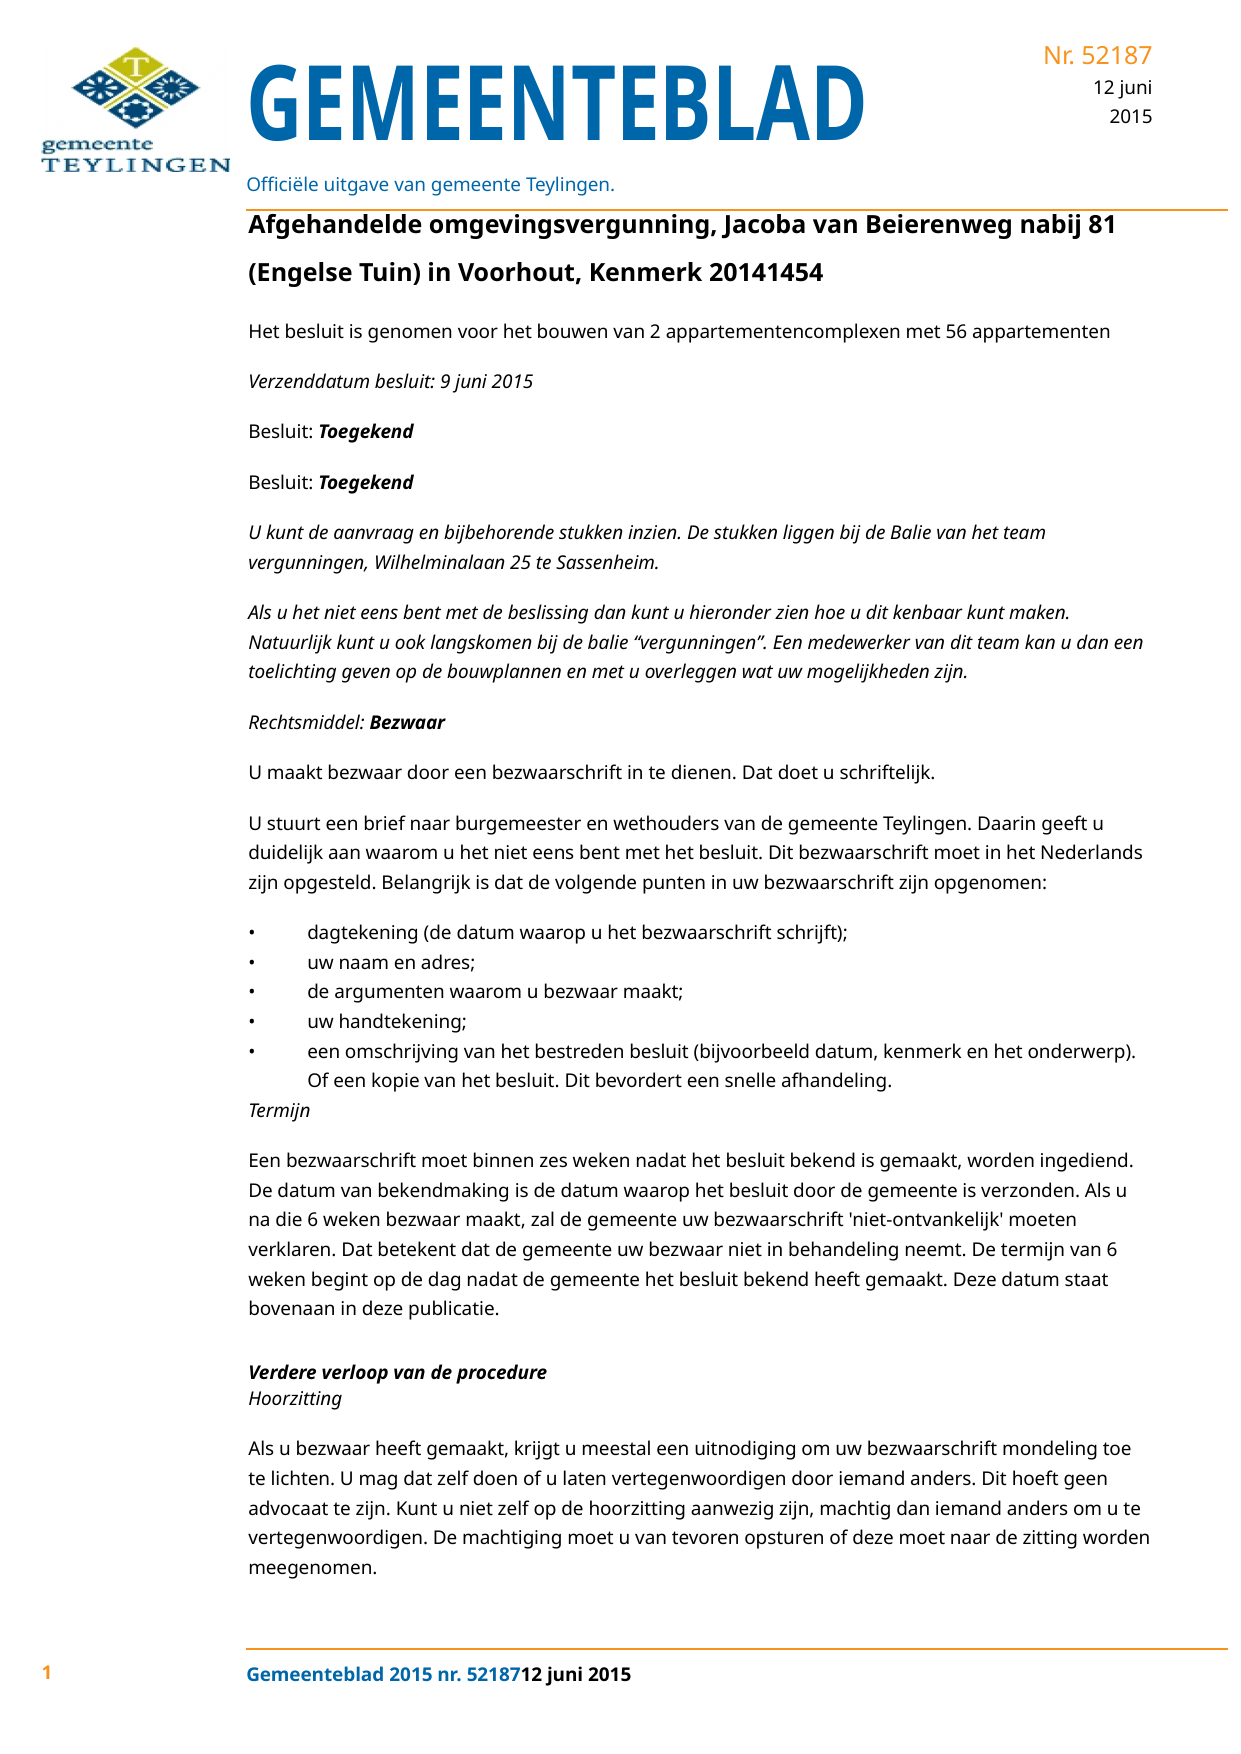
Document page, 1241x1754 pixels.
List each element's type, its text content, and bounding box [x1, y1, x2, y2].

list dagtekening (de datum waarop u het bezwaarschrift schrijft); [248, 919, 1152, 945]
text Verzenddatum besluit: 9 juni 2015 [248, 368, 1152, 394]
list een omschrijving van het bestreden besluit (bijvoorbeeld datum, kenmerk en het onderwerp). Of een kopie van het besluit. Dit bevordert een snelle afhandeling. [248, 1038, 1152, 1093]
list uw naam en adres; [248, 949, 1152, 975]
list de argumenten waarom u bezwaar maakt; [248, 979, 1152, 1004]
text Besluit: Toegekend [248, 419, 1152, 444]
text Besluit: Toegekend [248, 469, 1152, 495]
text Afgehandelde omgevingsvergunning, Jacoba van Beierenweg nabij 81 (Engelse Tuin) in Voorhout, Kenmerk 20141454 [248, 211, 1152, 288]
list uw handtekening; [248, 1008, 1152, 1034]
text Rechtsmiddel: Bezwaar [248, 709, 1152, 735]
text Als u het niet eens bent met de beslissing dan kunt u hieronder zien hoe u dit kenbaar kunt maken. Natuurlijk kunt u ook langskomen bij de balie “vergunningen”. Een medewerker van dit team kan u dan een toelichting geven op de bouwplannen en met u overleggen wat uw mogelijkheden zijn. [248, 599, 1152, 684]
text U maakt bezwaar door een bezwaarschrift in te dienen. Dat doet u schriftelijk. [248, 759, 1152, 785]
text Hoorzitting [248, 1385, 1152, 1411]
text Termijn [248, 1097, 1152, 1123]
text Het besluit is genomen voor het bouwen van 2 appartementencomplexen met 56 appartementen [248, 318, 1152, 344]
text Een bezwaarschrift moet binnen zes weken nadat het besluit bekend is gemaakt, worden ingediend. De datum van bekendmaking is de datum waarop het besluit door de gemeente is verzonden. Als u na die 6 weken bezwaar maakt, zal de gemeente uw bezwaarschrift 'niet-ontvankelijk' moeten verklaren. Dat betekent dat de gemeente uw bezwaar niet in behandeling neemt. De termijn van 6 weken begint op de dag nadat de gemeente het besluit bekend heeft gemaakt. Deze datum staat bovenaan in deze publicatie. [248, 1147, 1152, 1321]
text U kunt de aanvraag en bijbehorende stukken inzien. De stukken liggen bij de Balie van het team vergunningen, Wilhelminalaan 25 te Sassenheim. [248, 519, 1152, 575]
text U stuurt een brief naar burgemeester en wethouders van de gemeente Teylingen. Daarin geeft u duidelijk aan waarom u het niet eens bent met het besluit. Dit bezwaarschrift moet in het Nederlands zijn opgesteld. Belangrijk is dat de volgende punten in uw bezwaarschrift zijn opgenomen: [248, 810, 1152, 895]
picture [41, 47, 231, 172]
text Als u bezwaar heeft gemaakt, krijgt u meestal een uitnodiging om uw bezwaarschrift mondeling toe te lichten. U mag dat zelf doen of u laten vertegenwoordigen door iemand anders. Dit hoeft geen advocaat te zijn. Kunt u niet zelf op de hoorzitting aanwezig zijn, machtig dan iemand anders om u te vertegenwoordigen. De machtiging moet u van tevoren opsturen of deze moet naar de zitting worden meegenomen. [248, 1436, 1152, 1579]
text Verdere verloop van de procedure [248, 1359, 1152, 1385]
